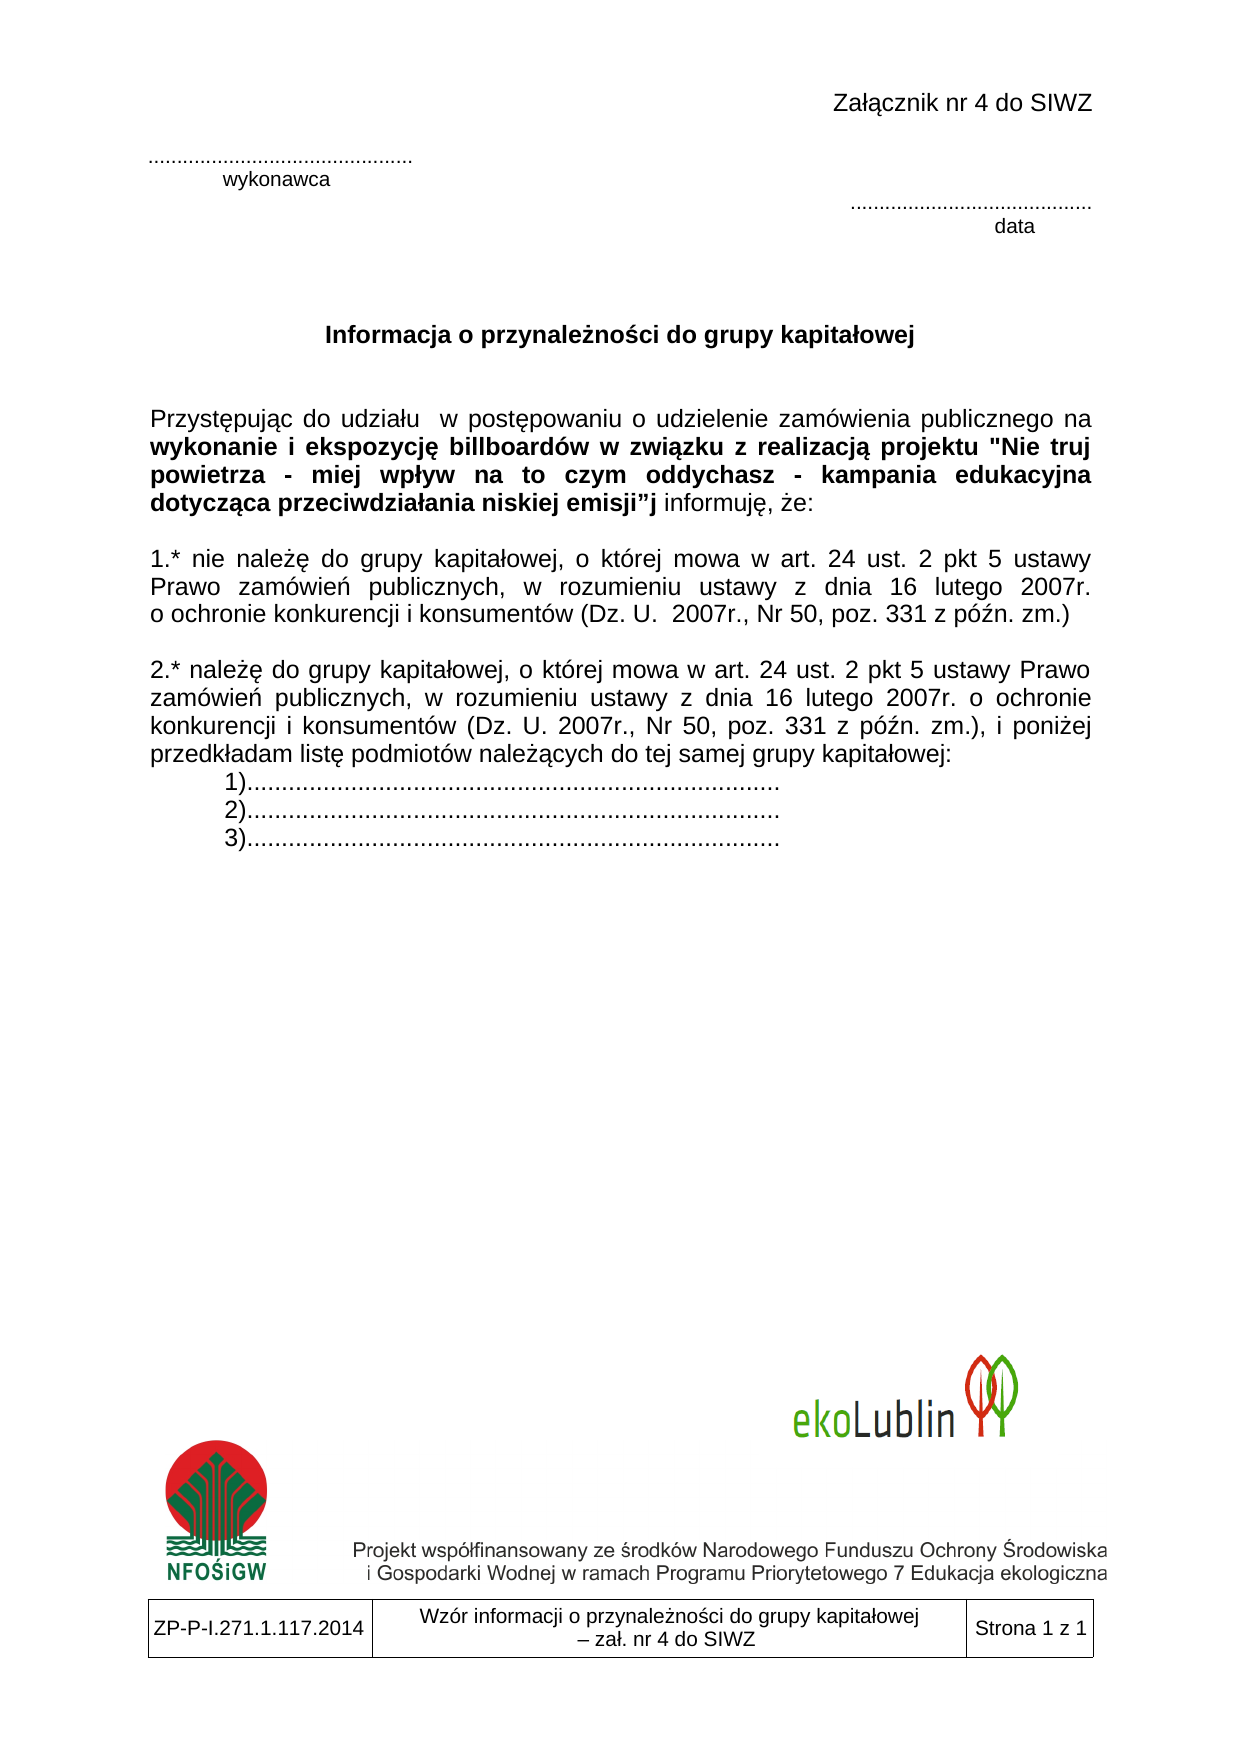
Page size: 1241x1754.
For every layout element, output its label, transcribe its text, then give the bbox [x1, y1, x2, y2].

picture [165, 1440, 1107, 1584]
text Przystępując do udziału w postępowaniu o udzielenie zamówienia publicznego na wykonanie i ekspozycję billboardów w związku z realizacją projektu "Nie truj powietrza - miej wpływ na to czym oddychasz - kampania edukacyjna dotycząca przeciwdziałania niskiej emisji”j informuję, że: [150, 405, 1093, 517]
text wykonawca [148, 168, 1093, 191]
text data [148, 214, 1093, 237]
list 1.* nie należę do grupy kapitałowej, o której mowa w art. 24 ust. 2 pkt 5 ustawy Prawo zamówień publicznych, w rozumieniu ustawy z dnia 16 lutego 2007r. o ochronie konkurencji i konsumentów (Dz. U. 2007r., Nr 50, poz. 331 z późn. zm.) [150, 544, 1093, 628]
list 2.* należę do grupy kapitałowej, o której mowa w art. 24 ust. 2 pkt 5 ustawy Prawo zamówień publicznych, w rozumieniu ustawy z dnia 16 lutego 2007r. o ochronie konkurencji i konsumentów (Dz. U. 2007r., Nr 50, poz. 331 z późn. zm.), i poniżej przedkładam listę podmiotów należących do tej samej grupy kapitałowej: [150, 656, 1093, 768]
list 1)............................................................................. [224, 768, 1093, 796]
text .............................................. [148, 144, 1093, 168]
list 2)............................................................................. [224, 796, 1093, 824]
text .......................................... [148, 191, 1093, 214]
subtitle Załącznik nr 4 do SIWZ [148, 89, 1093, 117]
text Informacja o przynależności do grupy kapitałowej [148, 321, 1093, 349]
list 3)............................................................................. [224, 824, 1093, 852]
